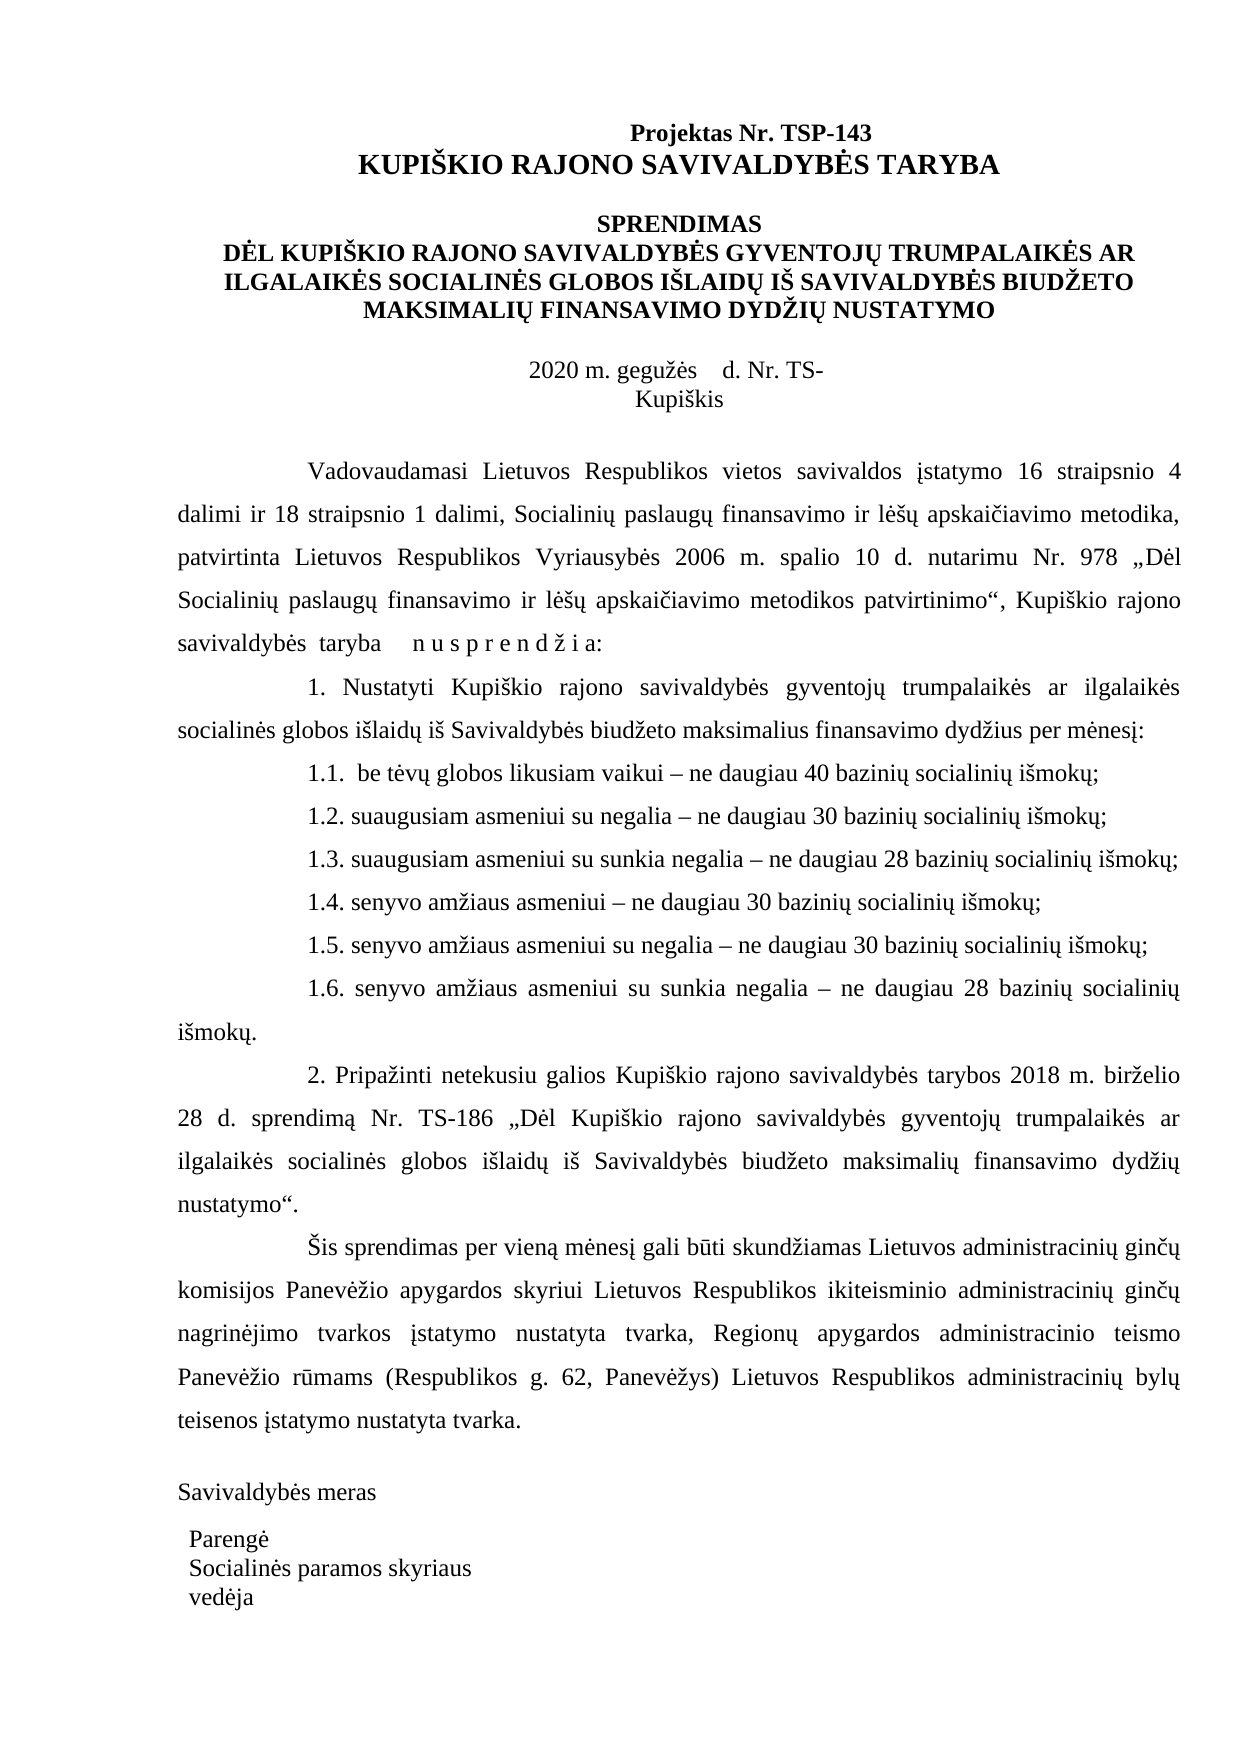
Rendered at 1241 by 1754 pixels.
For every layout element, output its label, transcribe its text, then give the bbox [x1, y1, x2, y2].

text 1.2. suaugusiam asmeniui su negalia – ne daugiau 30 bazinių socialinių išmokų; [177, 801, 1181, 830]
text Vadovaudamasi Lietuvos Respublikos vietos savivaldos įstatymo 16 straipsnio 4 dalimi ir 18 straipsnio 1 dalimi, Socialinių paslaugų finansavimo ir lėšų apskaičiavimo metodika, patvirtinta Lietuvos Respublikos Vyriausybės 2006 m. spalio 10 d. nutarimu Nr. 978 „Dėl Socialinių paslaugų finansavimo ir lėšų apskaičiavimo metodikos patvirtinimo“, Kupiškio rajono savivaldybės taryba n u s p r e n d ž i a: [177, 456, 1181, 657]
text 1.1. be tėvų globos likusiam vaikui – ne daugiau 40 bazinių socialinių išmokų; [177, 758, 1181, 787]
text 2020 m. gegužės d. Nr. TS- [177, 355, 1181, 384]
text 1.6. senyvo amžiaus asmeniui su sunkia negalia – ne daugiau 28 bazinių socialinių išmokų. [177, 973, 1181, 1045]
text Savivaldybės meras [177, 1477, 1181, 1505]
text Šis sprendimas per vieną mėnesį gali būti skundžiamas Lietuvos administracinių ginčų komisijos Panevėžio apygardos skyriui Lietuvos Respublikos ikiteisminio administracinių ginčų nagrinėjimo tvarkos įstatymo nustatyta tvarka, Regionų apygardos administracinio teismo Panevėžio rūmams (Respublikos g. 62, Panevėžys) Lietuvos Respublikos administracinių bylų teisenos įstatymo nustatyta tvarka. [177, 1232, 1181, 1433]
table_cell Socialinės paramos skyriaus [177, 1553, 1034, 1582]
text 1.3. suaugusiam asmeniui su sunkia negalia – ne daugiau 28 bazinių socialinių išmokų; [177, 844, 1181, 873]
text Projektas Nr. TSP-143 [177, 118, 1181, 147]
text 1. Nustatyti Kupiškio rajono savivaldybės gyventojų trumpalaikės ar ilgalaikės socialinės globos išlaidų iš Savivaldybės biudžeto maksimalius finansavimo dydžius per mėnesį: [177, 672, 1181, 743]
text 2. Pripažinti netekusiu galios Kupiškio rajono savivaldybės tarybos 2018 m. birželio 28 d. sprendimą Nr. TS-186 „Dėl Kupiškio rajono savivaldybės gyventojų trumpalaikės ar ilgalaikės socialinės globos išlaidų iš Savivaldybės biudžeto maksimalių finansavimo dydžių nustatymo“. [177, 1060, 1181, 1218]
text Kupiškis [177, 384, 1181, 413]
text 1.4. senyvo amžiaus asmeniui – ne daugiau 30 bazinių socialinių išmokų; [177, 887, 1181, 916]
text KUPIŠKIO RAJONO SAVIVALDYBĖS TARYBA [177, 147, 1181, 180]
text DĖL KUPIŠKIO RAJONO SAVIVALDYBĖS GYVENTOJŲ TRUMPALAIKĖS AR ILGALAIKĖS SOCIALINĖS GLOBOS IŠLAIDŲ IŠ SAVIVALDYBĖS BIUDŽETO MAKSIMALIŲ FINANSAVIMO DYDŽIŲ NUSTATYMO [177, 238, 1181, 324]
text SPRENDIMAS [177, 209, 1181, 238]
table_header Parengė [177, 1524, 1034, 1553]
text 1.5. senyvo amžiaus asmeniui su negalia – ne daugiau 30 bazinių socialinių išmokų; [177, 930, 1181, 959]
table_cell vedėja [177, 1582, 1034, 1610]
